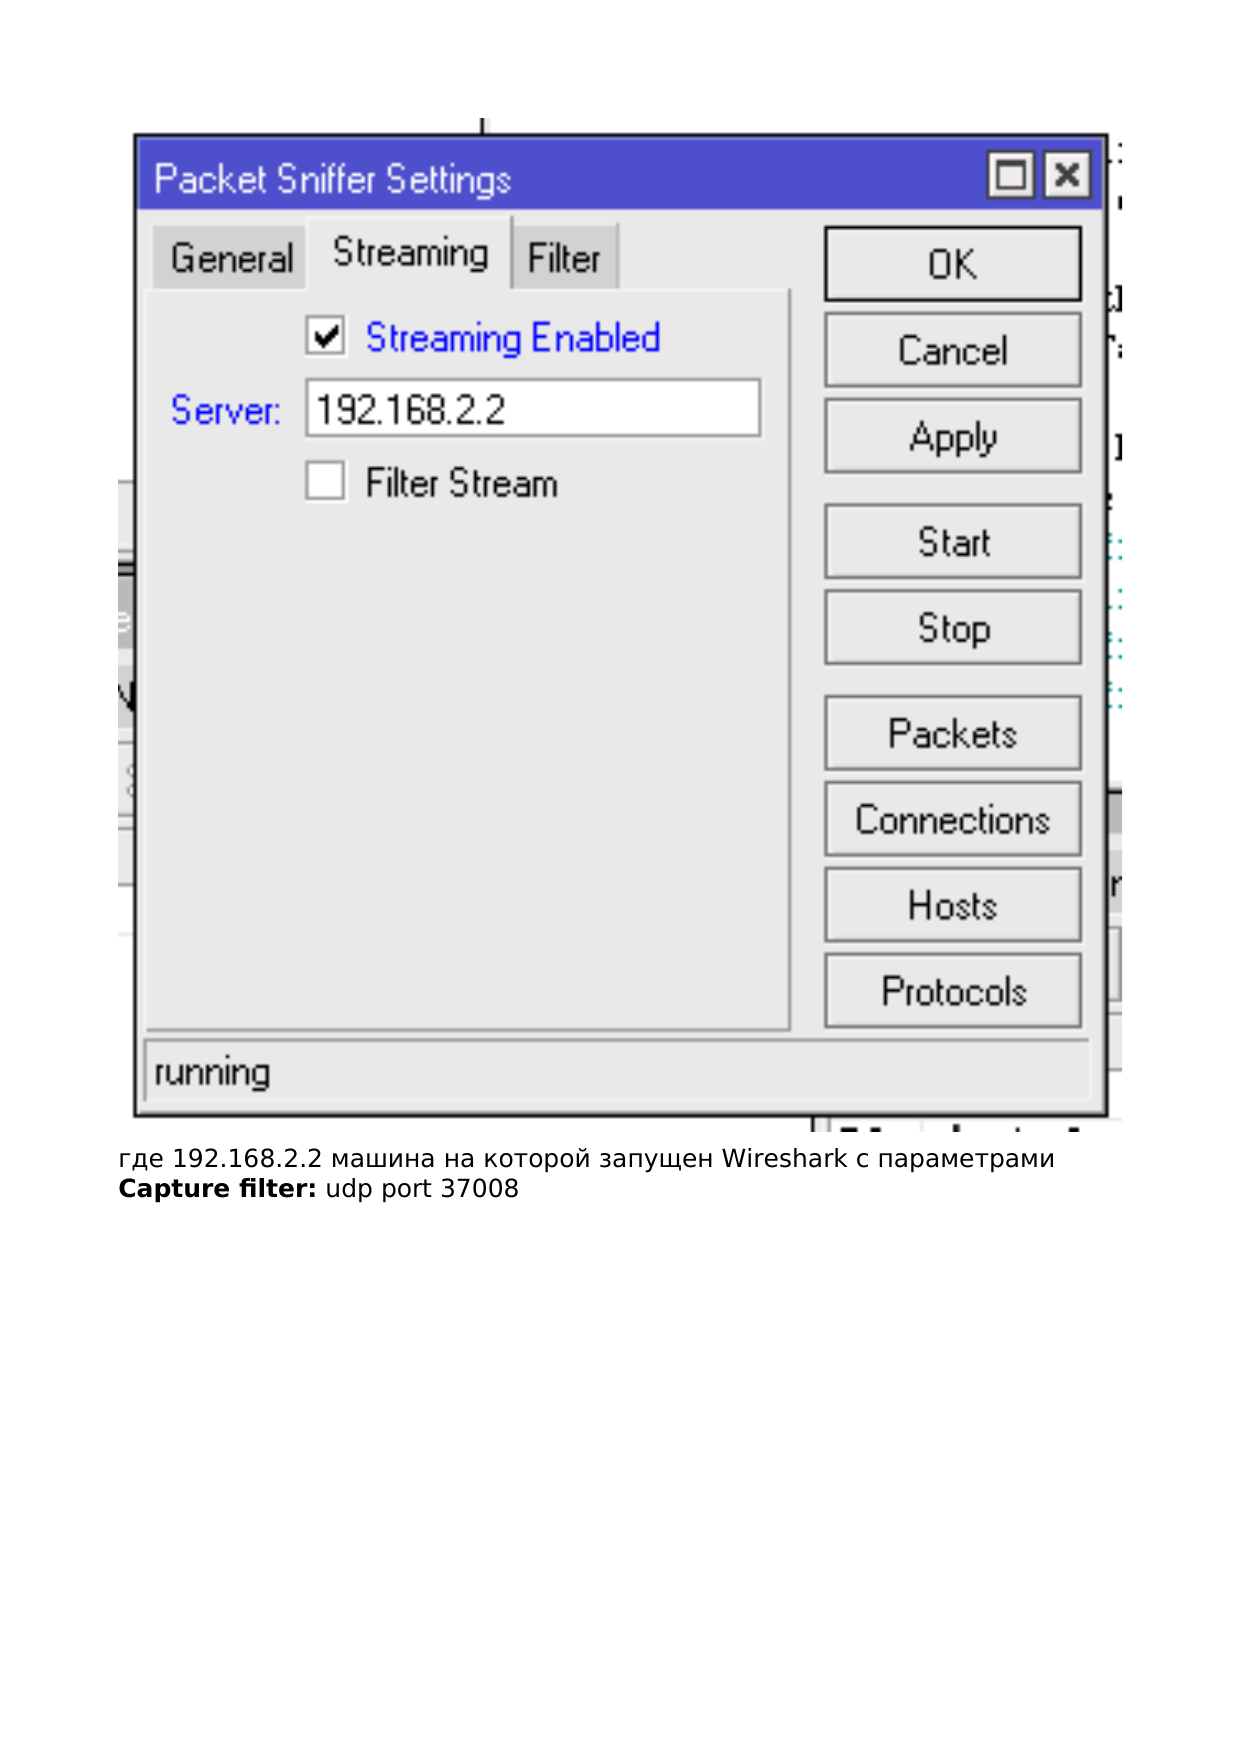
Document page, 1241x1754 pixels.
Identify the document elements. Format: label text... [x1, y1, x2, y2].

text где 192.168.2.2 машина на которой запущен Wireshark с параметрами Capture filter: udp port 37008 [118, 1144, 1122, 1203]
picture [118, 118, 1123, 1132]
